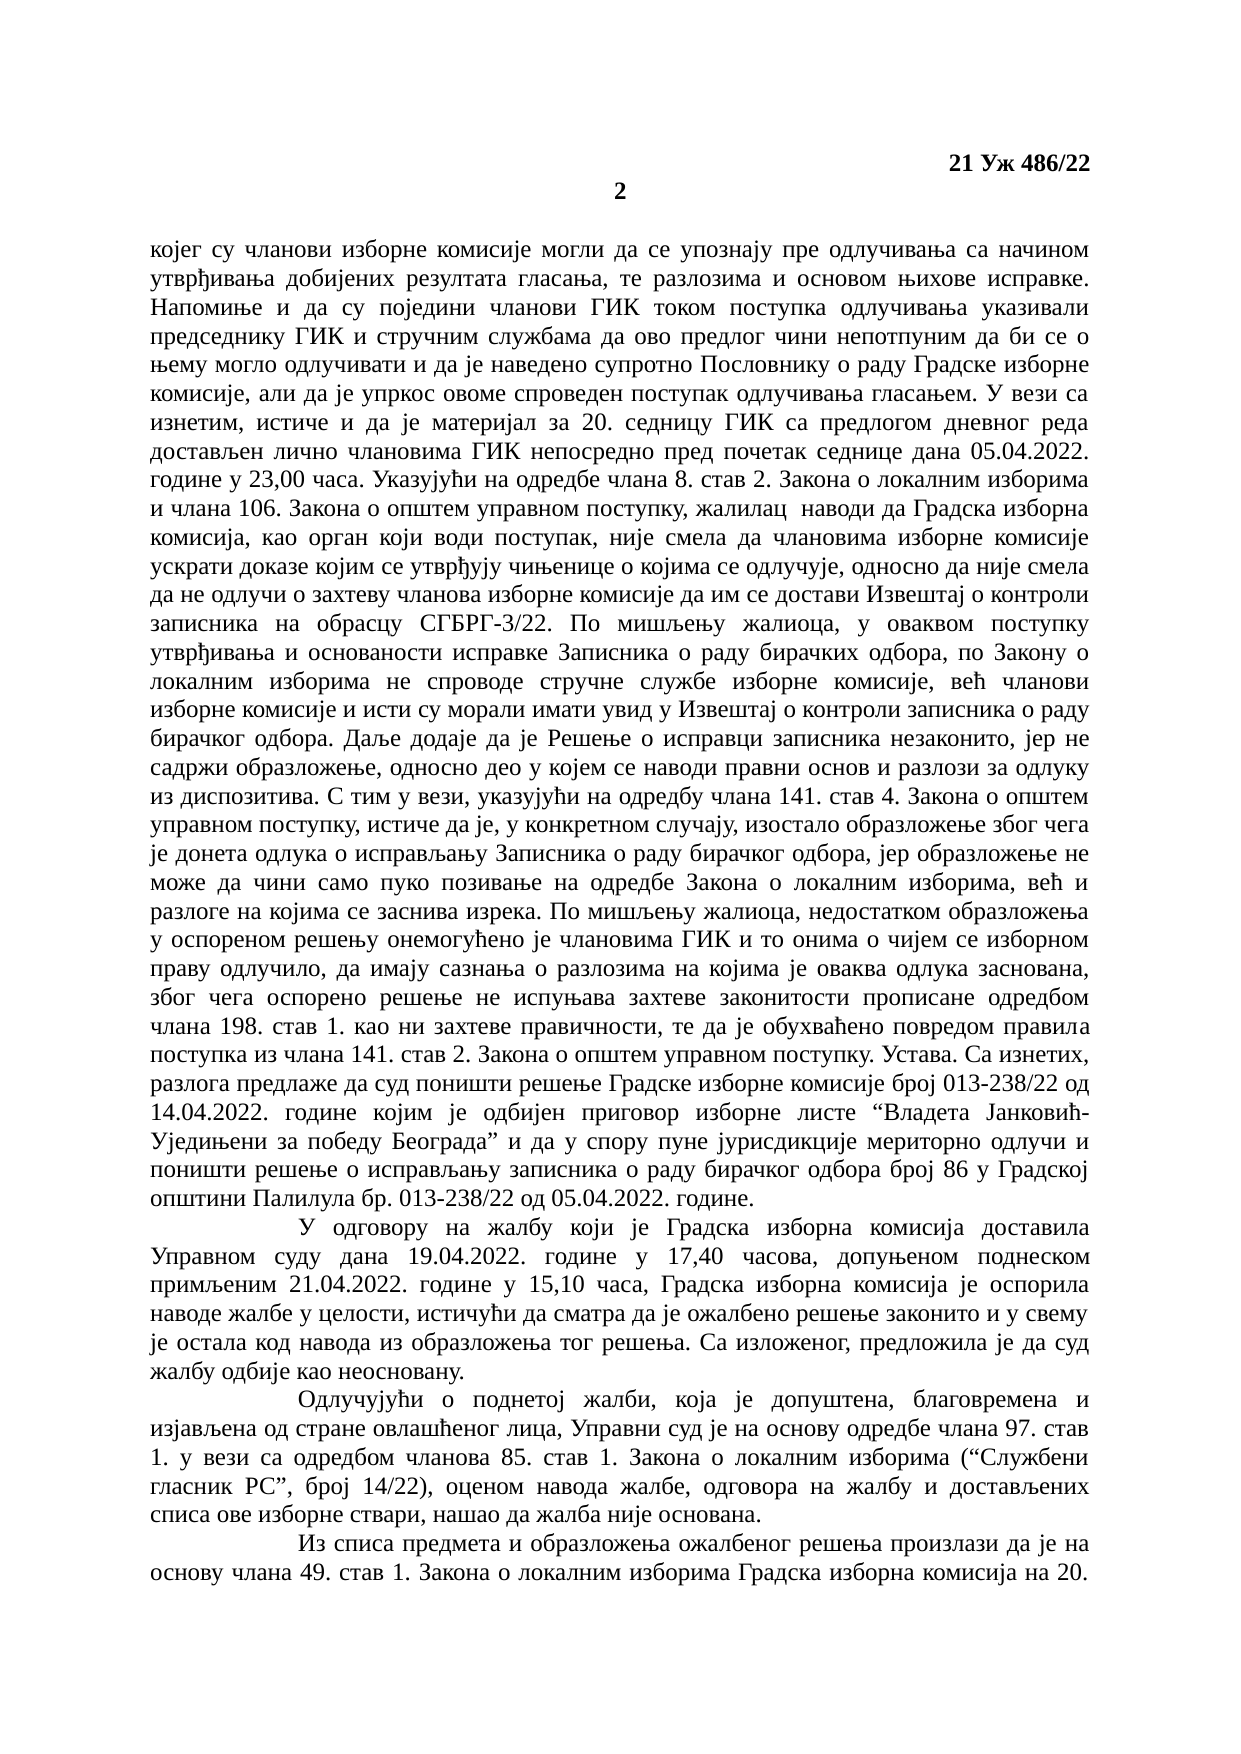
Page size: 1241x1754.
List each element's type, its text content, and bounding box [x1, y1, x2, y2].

text Одлучујући о поднетој жалби, која је допуштена, благовремена и изјављена од стране овлашћеног лица, Управни суд је на основу одредбе члана 97. став 1. у вези са одредбом чланова 85. став 1. Закона о локалним изборима (“Службени гласник РС”, број 14/22), оценом навода жалбе, одговора на жалбу и достављених списа ове изборне ствари, нашао да жалба није основана. [150, 1384, 1090, 1528]
text Из списа предмета и образложења ожалбеног решења произлази да је на основу члана 49. став 1. Закона о локалним изборима Градска изборна комисија на 20. [150, 1528, 1090, 1586]
text којег су чланови изборне комисије могли да се упознају пре одлучивања са начином утврђивања добијених резултата гласања, те разлозима и основом њихове исправке. Напомиње и да су поједини чланови ГИК током поступка одлучивања указивали председнику ГИК и стручним службама да ово предлог чини непотпуним да би се о њему могло одлучивати и да је наведено супротно Пословнику о раду Градске изборне комисије, али да је упркос овоме спроведен поступак одлучивања гласањем. У вези са изнетим, истиче и да је материјал за 20. седницу ГИК са предлогом дневног реда достављен лично члановима ГИК непосредно пред почетак седнице дана 05.04.2022. године у 23,00 часа. Указујући на одредбе члана 8. став 2. Закона о локалним изборима и члана 106. Закона о општем управном поступку, жалилац наводи да Градска изборна комисија, као орган који води поступак, није смела да члановима изборне комисије ускрати доказе којим се утврђују чињенице о којима се одлучује, односно да није смела да не одлучи о захтеву чланова изборне комисије да им се достави Извештај о контроли записника на обрасцу СГБРГ-3/22. По мишљењу жалиоца, у оваквом поступку утврђивања и основаности исправке Записника о раду бирачких одбора, по Закону о локалним изборима не спроводе стручне службе изборне комисије, већ чланови изборне комисије и исти су морали имати увид у Извештај о контроли записника о раду бирачког одбора. Даље додаје да је Решење о исправци записника незаконито, јер не садржи образложење, односно део у којем се наводи правни основ и разлози за одлуку из диспозитива. С тим у вези, указујући на одредбу члана 141. став 4. Закона о општем управном поступку, истиче да је, у конкретном случају, изостало образложење због чега је донета одлука о исправљању Записника о раду бирачког одбора, јер образложење не може да чини само пуко позивање на одредбе Закона о локалним изборима, већ и разлоге на којима се заснива изрека. По мишљењу жалиоца, недостатком образложења у оспореном решењу онемогућено је члановима ГИК и то онима о чијем се изборном праву одлучило, да имају сазнања о разлозима на којима је оваква одлука заснована, због чега оспорено решење не испуњава захтеве законитости прописане одредбом члана 198. став 1. као ни захтеве правичности, те да је обухваћено повредом правила поступка из члана 141. став 2. Закона о општем управном поступку. Устава. Са изнетих, разлога предлаже да суд поништи решење Градске изборне комисије број 013-238/22 од 14.04.2022. године којим је одбијен приговор изборне листе “Владета Јанковић-Уједињени за победу Београда” и да у спору пуне јурисдикције мериторно одлучи и поништи решење о исправљању записника о раду бирачког одбора број 86 у Градској општини Палилула бр. 013-238/22 од 05.04.2022. године. [150, 234, 1090, 1212]
text У одговору на жалбу који је Градска изборна комисија доставила Управном суду дана 19.04.2022. године у 17,40 часова, допуњеном поднеском примљеним 21.04.2022. године у 15,10 часа, Градска изборна комисија је оспорила наводе жалбе у целости, истичући да сматра да је ожалбено решење законито и у свему је остала код навода из образложења тог решења. Са изложеног, предложила је да суд жалбу одбије као неосновану. [150, 1212, 1090, 1384]
